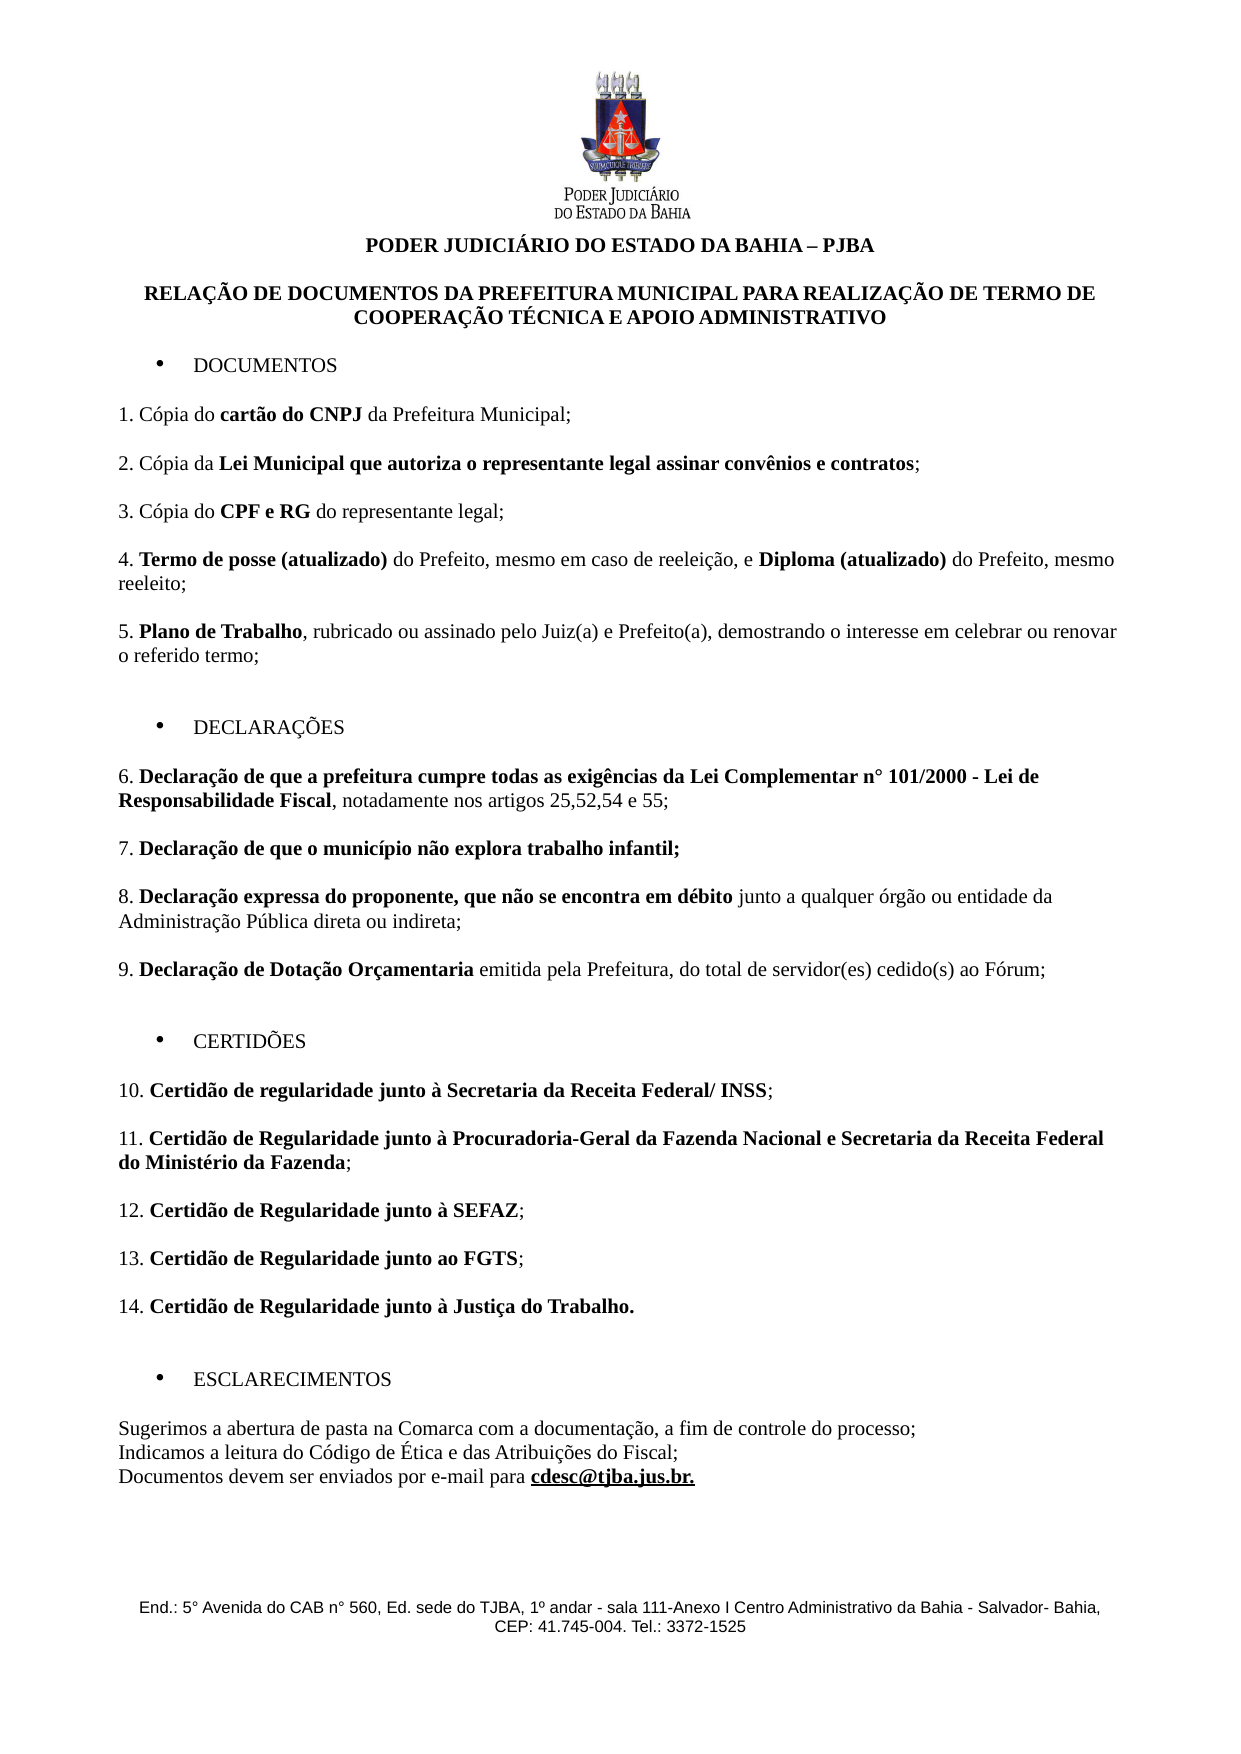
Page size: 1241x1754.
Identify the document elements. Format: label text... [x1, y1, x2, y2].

text 8. Declaração expressa do proponente, que não se encontra em débito junto a qualquer órgão ou entidade da Administração Pública direta ou indireta; [118, 884, 1122, 933]
text 2. Cópia da Lei Municipal que autoriza o representante legal assinar convênios e contratos; [118, 451, 1122, 474]
text 10. Certidão de regularidade junto à Secretaria da Receita Federal/ INSS; [118, 1078, 1122, 1102]
text 11. Certidão de Regularidade junto à Procuradoria-Geral da Fazenda Nacional e Secretaria da Receita Federal do Ministério da Fazenda; [118, 1126, 1122, 1174]
text 5. Plano de Trabalho, rubricado ou assinado pelo Juiz(a) e Prefeito(a), demostrando o interesse em celebrar ou renovar o referido termo; [118, 619, 1122, 667]
text 3. Cópia do CPF e RG do representante legal; [118, 499, 1122, 523]
text 7. Declaração de que o município não explora trabalho infantil; [118, 836, 1122, 860]
text Indicamos a leitura do Código de Ética e das Atribuições do Fiscal; [118, 1439, 1122, 1464]
list CERTIDÕES [156, 1029, 1122, 1054]
text PODER JUDICIÁRIO DO ESTADO DA BAHIA – PJBA [118, 233, 1122, 257]
text 6. Declaração de que a prefeitura cumpre todas as exigências da Lei Complementar n° 101/2000 - Lei de Responsabilidade Fiscal, notadamente nos artigos 25,52,54 e 55; [118, 764, 1122, 812]
list ESCLARECIMENTOS [156, 1367, 1122, 1391]
list DOCUMENTOS [156, 353, 1122, 378]
list DECLARAÇÕES [156, 715, 1122, 740]
text Sugerimos a abertura de pasta na Comarca com a documentação, a fim de controle do processo; [118, 1416, 1122, 1439]
text 1. Cópia do cartão do CNPJ da Prefeitura Municipal; [118, 402, 1122, 426]
text RELAÇÃO DE DOCUMENTOS DA PREFEITURA MUNICIPAL PARA REALIZAÇÃO DE TERMO DE COOPERAÇÃO TÉCNICA E APOIO ADMINISTRATIVO [118, 281, 1122, 329]
text 12. Certidão de Regularidade junto à SEFAZ; [118, 1198, 1122, 1222]
picture [535, 67, 705, 230]
text 4. Termo de posse (atualizado) do Prefeito, mesmo em caso de reeleição, e Diploma (atualizado) do Prefeito, mesmo reeleito; [118, 547, 1122, 595]
text Documentos devem ser enviados por e-mail para cdesc@tjba.jus.br. [118, 1464, 1122, 1488]
text 9. Declaração de Dotação Orçamentaria emitida pela Prefeitura, do total de servidor(es) cedido(s) ao Fórum; [118, 957, 1122, 981]
text 14. Certidão de Regularidade junto à Justiça do Trabalho. [118, 1294, 1122, 1318]
text 13. Certidão de Regularidade junto ao FGTS; [118, 1246, 1122, 1270]
